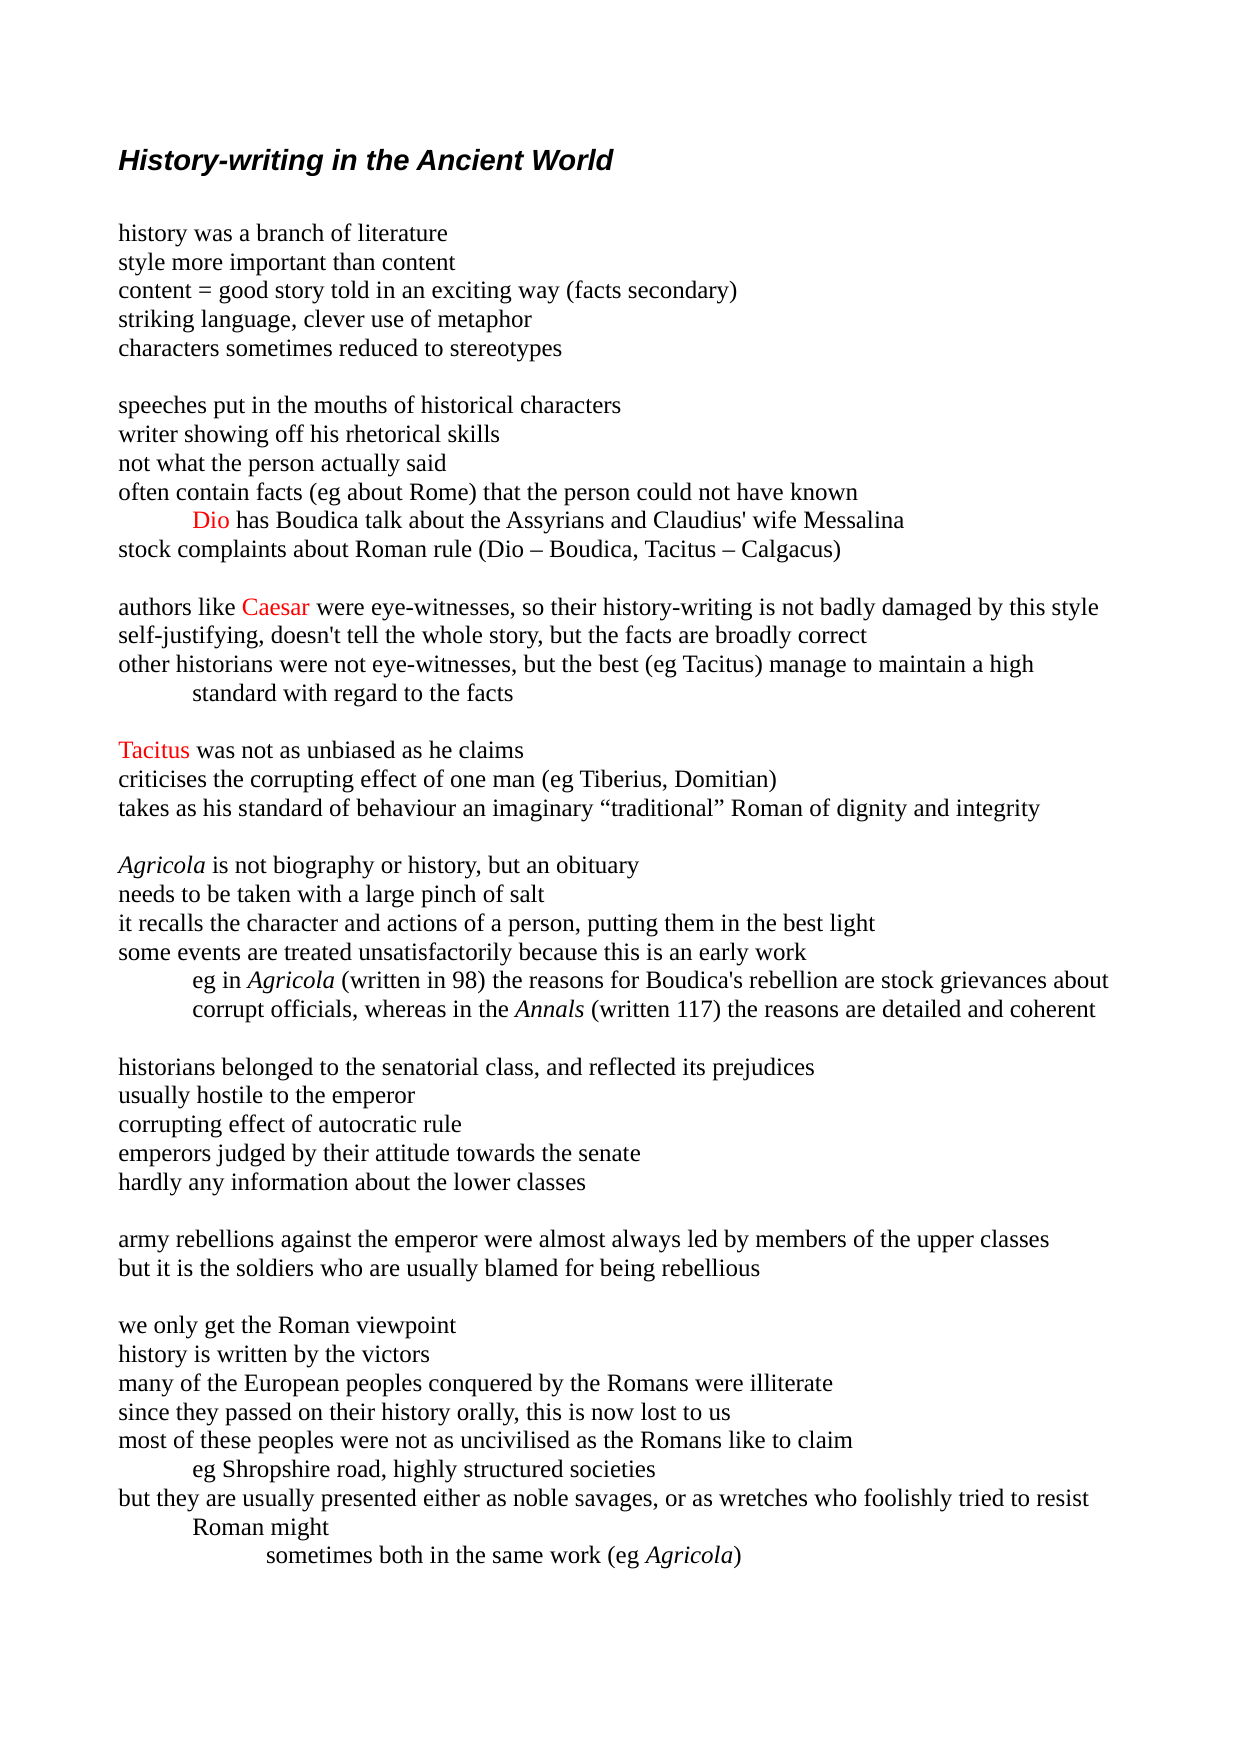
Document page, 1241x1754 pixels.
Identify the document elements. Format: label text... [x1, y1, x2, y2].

text eg in Agricola (written in 98) the reasons for Boudica's rebellion are stock grievances about corrupt officials, whereas in the Annals (written 117) the reasons are detailed and coherent [192, 965, 1122, 1023]
text sometimes both in the same work (eg Agricola) [118, 1540, 1122, 1569]
text criticises the corrupting effect of one man (eg Tiberius, Domitian) [118, 764, 1122, 793]
text Agricola is not biography or history, but an obituary [118, 850, 1122, 879]
subtitle History-writing in the Ancient World [118, 143, 1122, 177]
text it recalls the character and actions of a person, putting them in the best light [118, 908, 1122, 937]
text we only get the Roman viewpoint [118, 1310, 1122, 1339]
text but they are usually presented either as noble savages, or as wretches who foolishly tried to resist Roman might [118, 1483, 1122, 1540]
text since they passed on their history orally, this is now lost to us [118, 1397, 1122, 1425]
text stock complaints about Roman rule (Dio – Boudica, Tacitus – Calgacus) [118, 534, 1122, 563]
text eg Shropshire road, highly structured societies [192, 1454, 1122, 1483]
text authors like Caesar were eye-witnesses, so their history-writing is not badly damaged by this style [118, 592, 1122, 620]
text self-justifying, doesn't tell the whole story, but the facts are broadly correct [118, 620, 1122, 649]
text but it is the soldiers who are usually blamed for being rebellious [118, 1253, 1122, 1282]
text striking language, clever use of metaphor [118, 304, 1122, 333]
text writer showing off his rhetorical skills [118, 419, 1122, 448]
text speeches put in the mouths of historical characters [118, 390, 1122, 419]
text often contain facts (eg about Rome) that the person could not have known [118, 477, 1122, 505]
text hardly any information about the lower classes [118, 1167, 1122, 1195]
text some events are treated unsatisfactorily because this is an early work [118, 937, 1122, 965]
text corrupting effect of autocratic rule [118, 1109, 1122, 1138]
text characters sometimes reduced to stereotypes [118, 333, 1122, 362]
text usually hostile to the emperor [118, 1080, 1122, 1109]
text history is written by the victors [118, 1339, 1122, 1368]
text most of these peoples were not as uncivilised as the Romans like to claim [118, 1425, 1122, 1454]
text needs to be taken with a large pinch of salt [118, 879, 1122, 908]
text content = good story told in an exciting way (facts secondary) [118, 275, 1122, 304]
text many of the European peoples conquered by the Romans were illiterate [118, 1368, 1122, 1397]
text historians belonged to the senatorial class, and reflected its prejudices [118, 1052, 1122, 1080]
text takes as his standard of behaviour an imaginary “traditional” Roman of dignity and integrity [118, 793, 1122, 822]
text army rebellions against the emperor were almost always led by members of the upper classes [118, 1224, 1122, 1253]
text history was a branch of literature [118, 218, 1122, 247]
text not what the person actually said [118, 448, 1122, 477]
text style more important than content [118, 247, 1122, 275]
text Dio has Boudica talk about the Assyrians and Claudius' wife Messalina [118, 505, 1122, 534]
text other historians were not eye-witnesses, but the best (eg Tacitus) manage to maintain a high standard with regard to the facts [118, 649, 1122, 707]
text emperors judged by their attitude towards the senate [118, 1138, 1122, 1167]
text Tacitus was not as unbiased as he claims [118, 735, 1122, 764]
